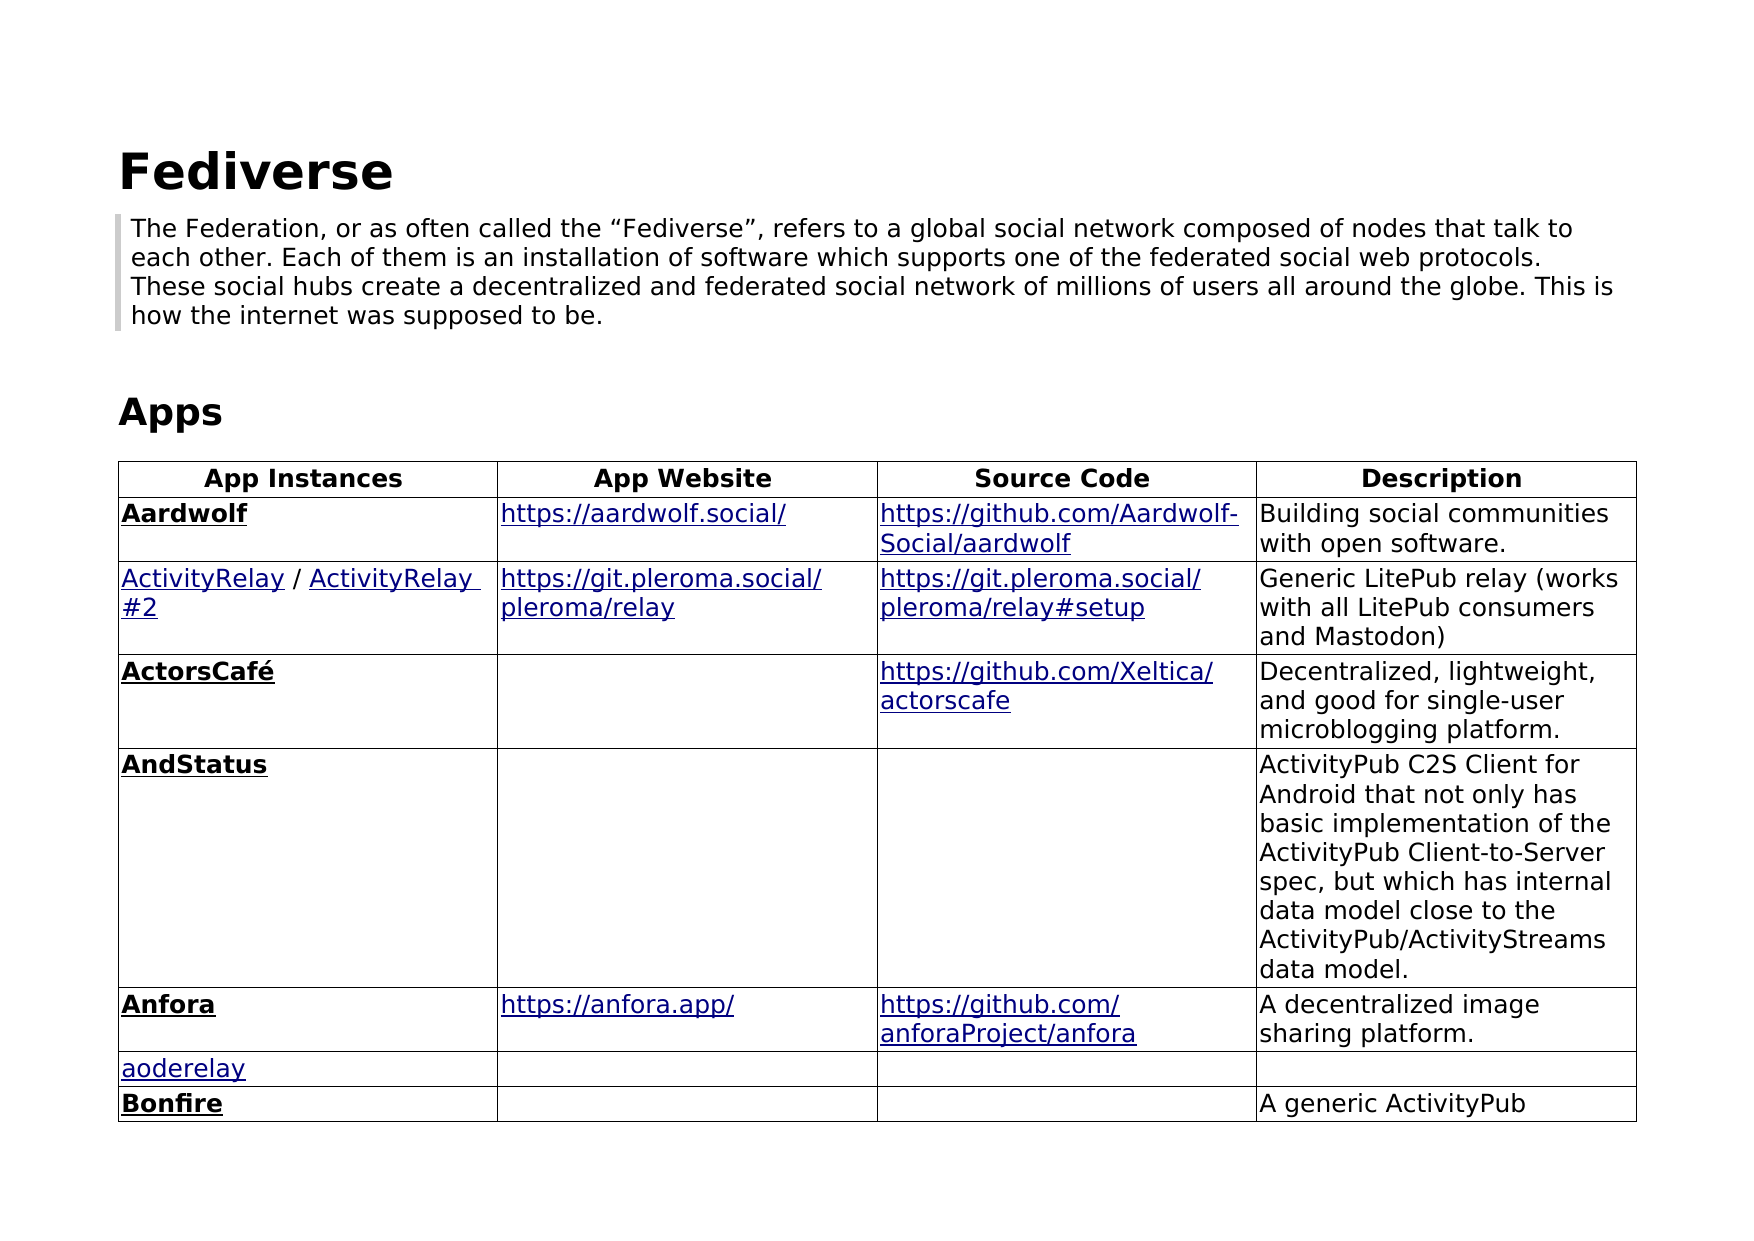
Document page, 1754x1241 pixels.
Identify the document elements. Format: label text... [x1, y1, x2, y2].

table_cell [1257, 1052, 1636, 1086]
table_header Source Code [878, 462, 1256, 497]
table_cell [498, 1052, 877, 1086]
table_cell A generic ActivityPub [1257, 1087, 1636, 1121]
table_cell AndStatus [119, 749, 497, 987]
table_cell https://git.pleroma.social/pleroma/relay#setup [878, 562, 1256, 654]
table_cell Anfora [119, 988, 497, 1051]
table_cell https://github.com/Aardwolf-Social/aardwolf [878, 498, 1256, 561]
table_header App Instances [119, 462, 497, 497]
table_cell https://git.pleroma.social/pleroma/relay [498, 562, 877, 654]
table_cell https://github.com/Xeltica/actorscafe [878, 655, 1256, 748]
table_cell https://github.com/anforaProject/anfora [878, 988, 1256, 1051]
subtitle Fediverse [118, 143, 1636, 201]
table_cell A decentralized image sharing platform. [1257, 988, 1636, 1051]
table_cell ActivityRelay / ActivityRelay #2 [119, 562, 497, 654]
table_cell Bonfire [119, 1087, 497, 1121]
table_cell [498, 1087, 877, 1121]
table_header The Federation, or as often called the “Fediverse”, refers to a global social network composed of nodes that talk to each other. Each of them is an installation of software which supports one of the federated social web protocols. These social hubs create a decentralized and federated social network of millions of users all around the globe. This is how the internet was supposed to be. [121, 214, 1636, 331]
table_cell [498, 749, 877, 987]
table_cell https://aardwolf.social/ [498, 498, 877, 561]
table_cell Building social communities with open software. [1257, 498, 1636, 561]
table_cell [498, 655, 877, 748]
table_header Description [1257, 462, 1636, 497]
subtitle Apps [118, 391, 1636, 434]
table_cell [878, 1087, 1256, 1121]
table_cell Aardwolf [119, 498, 497, 561]
table_cell aoderelay [119, 1052, 497, 1086]
table_cell [878, 1052, 1256, 1086]
table_cell https://anfora.app/ [498, 988, 877, 1051]
table_cell Generic LitePub relay (works with all LitePub consumers and Mastodon) [1257, 562, 1636, 654]
table_cell Decentralized, lightweight, and good for single-user microblogging platform. [1257, 655, 1636, 748]
table_cell ActorsCafé [119, 655, 497, 748]
table_cell ActivityPub C2S Client for Android that not only has basic implementation of the ActivityPub Client-to-Server spec, but which has internal data model close to the ActivityPub/ActivityStreams data model. [1257, 749, 1636, 987]
table_cell [878, 749, 1256, 987]
table_header App Website [498, 462, 877, 497]
